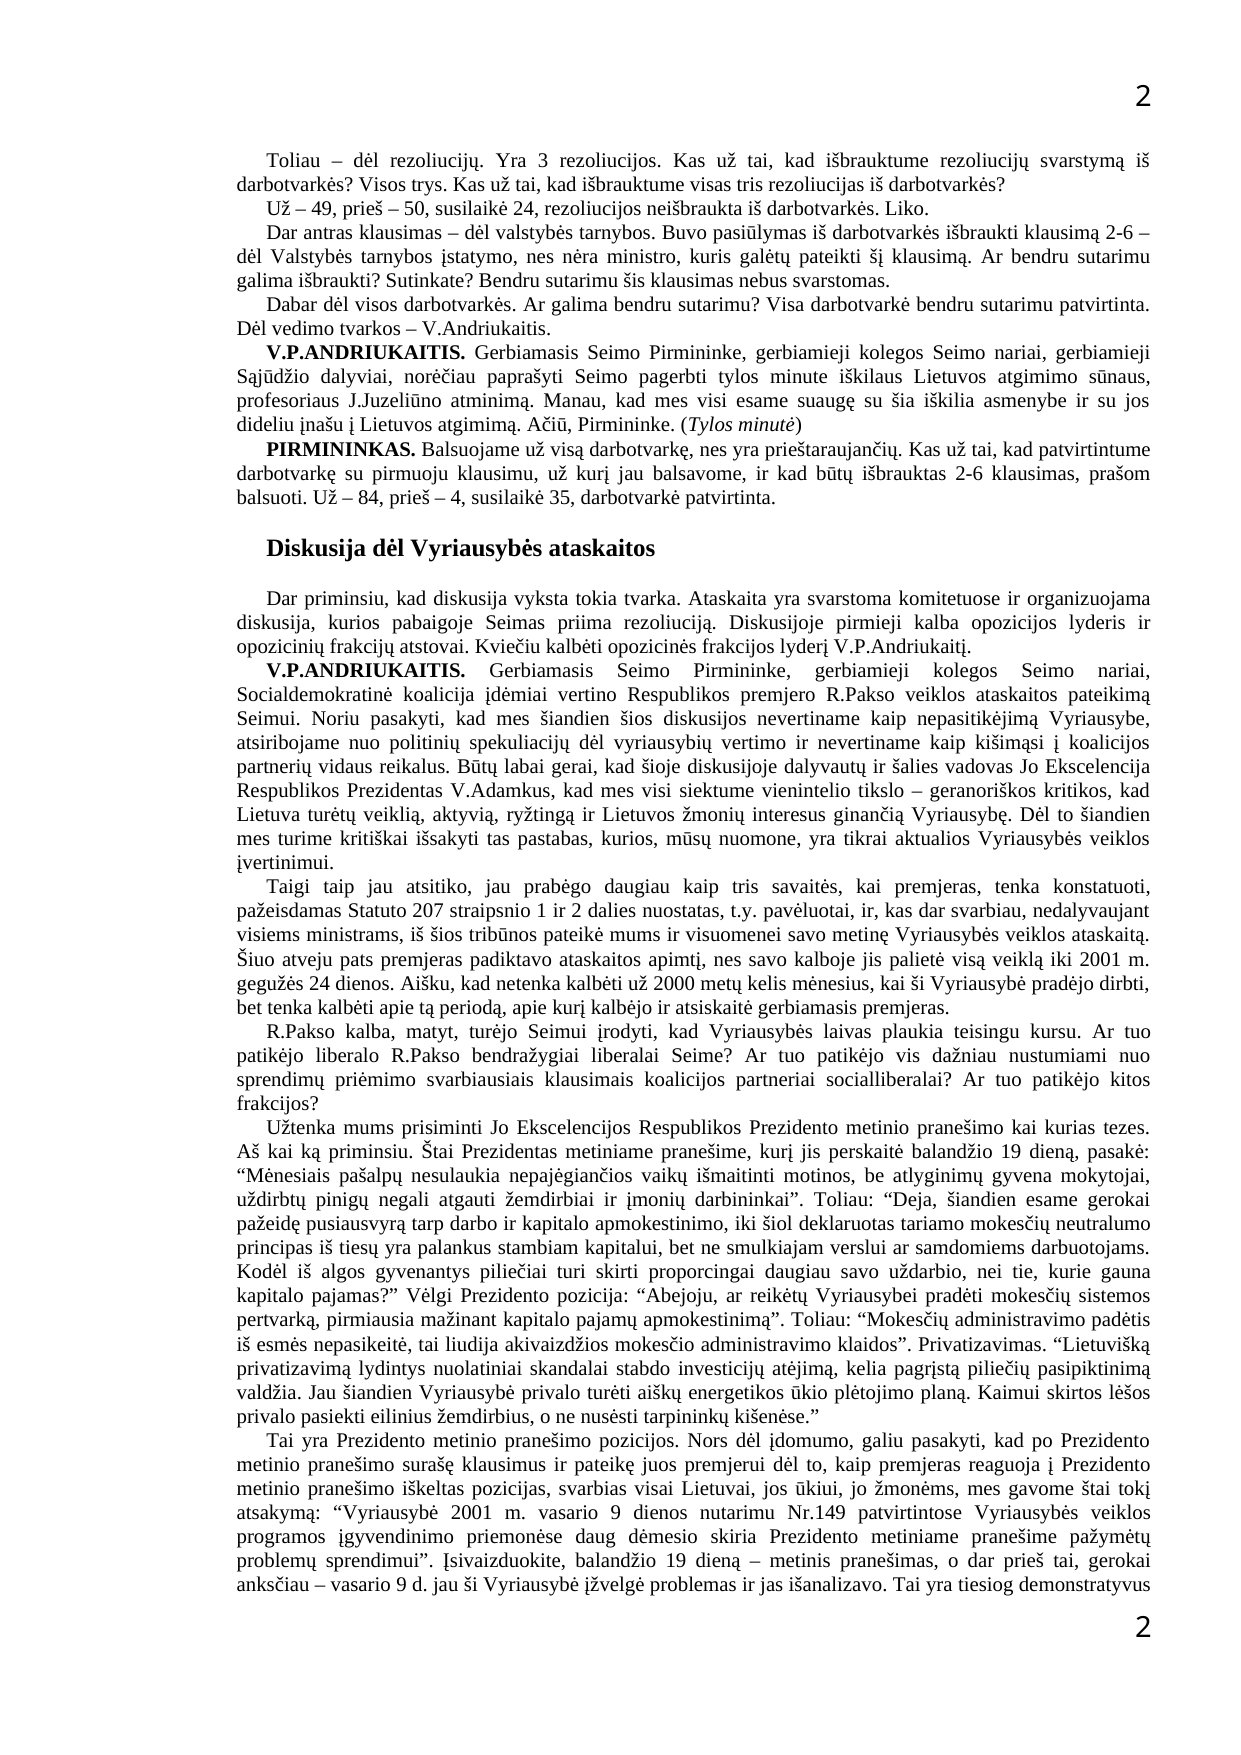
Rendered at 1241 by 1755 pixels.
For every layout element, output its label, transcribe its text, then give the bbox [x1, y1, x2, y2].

text Už – 49, prieš – 50, susilaikė 24, rezoliucijos neišbraukta iš darbotvarkės. Liko. [236, 196, 1152, 220]
text Dar priminsiu, kad diskusija vyksta tokia tvarka. Ataskaita yra svarstoma komitetuose ir organizuojama diskusija, kurios pabaigoje Seimas priima rezoliuciją. Diskusijoje pirmieji kalba opozicijos lyderis ir opozicinių frakcijų atstovai. Kviečiu kalbėti opozicinės frakcijos lyderį V.P.Andriukaitį. [236, 586, 1152, 658]
text V.P.ANDRIUKAITIS. Gerbiamasis Seimo Pirmininke, gerbiamieji kolegos Seimo nariai, gerbiamieji Sąjūdžio dalyviai, norėčiau paprašyti Seimo pagerbti tylos minute iškilaus Lietuvos atgimimo sūnaus, profesoriaus J.Juzeliūno atminimą. Manau, kad mes visi esame suaugę su šia iškilia asmenybe ir su jos dideliu įnašu į Lietuvos atgimimą. Ačiū, Pirmininke. (Tylos minutė) [236, 340, 1152, 436]
text Tai yra Prezidento metinio pranešimo pozicijos. Nors dėl įdomumo, galiu pasakyti, kad po Prezidento metinio pranešimo surašę klausimus ir pateikę juos premjerui dėl to, kaip premjeras reaguoja į Prezidento metinio pranešimo iškeltas pozicijas, svarbias visai Lietuvai, jos ūkiui, jo žmonėms, mes gavome štai tokį atsakymą: “Vyriausybė 2001 m. vasario 9 dienos nutarimu Nr.149 patvirtintose Vyriausybės veiklos programos įgyvendinimo priemonėse daug dėmesio skiria Prezidento metiniame pranešime pažymėtų problemų sprendimui”. Įsivaizduokite, balandžio 19 dieną – metinis pranešimas, o dar prieš tai, gerokai anksčiau – vasario 9 d. jau ši Vyriausybė įžvelgė problemas ir jas išanalizavo. Tai yra tiesiog demonstratyvus [236, 1428, 1152, 1596]
text PIRMININKAS. Balsuojame už visą darbotvarkę, nes yra prieštaraujančių. Kas už tai, kad patvirtintume darbotvarkę su pirmuoju klausimu, už kurį jau balsavome, ir kad būtų išbrauktas 2-6 klausimas, prašom balsuoti. Už – 84, prieš – 4, susilaikė 35, darbotvarkė patvirtinta. [236, 436, 1152, 509]
text V.P.ANDRIUKAITIS. Gerbiamasis Seimo Pirmininke, gerbiamieji kolegos Seimo nariai, Socialdemokratinė koalicija įdėmiai vertino Respublikos premjero R.Pakso veiklos ataskaitos pateikimą Seimui. Noriu pasakyti, kad mes šiandien šios diskusijos nevertiname kaip nepasitikėjimą Vyriausybe, atsiribojame nuo politinių spekuliacijų dėl vyriausybių vertimo ir nevertiname kaip kišimąsi į koalicijos partnerių vidaus reikalus. Būtų labai gerai, kad šioje diskusijoje dalyvautų ir šalies vadovas Jo Ekscelencija Respublikos Prezidentas V.Adamkus, kad mes visi siektume vienintelio tikslo – geranoriškos kritikos, kad Lietuva turėtų veiklią, aktyvią, ryžtingą ir Lietuvos žmonių interesus ginančią Vyriausybę. Dėl to šiandien mes turime kritiškai išsakyti tas pastabas, kurios, mūsų nuomone, yra tikrai aktualios Vyriausybės veiklos įvertinimui. [236, 658, 1152, 874]
text Taigi taip jau atsitiko, jau prabėgo daugiau kaip tris savaitės, kai premjeras, tenka konstatuoti, pažeisdamas Statuto 207 straipsnio 1 ir 2 dalies nuostatas, t.y. pavėluotai, ir, kas dar svarbiau, nedalyvaujant visiems ministrams, iš šios tribūnos pateikė mums ir visuomenei savo metinę Vyriausybės veiklos ataskaitą. Šiuo atveju pats premjeras padiktavo ataskaitos apimtį, nes savo kalboje jis palietė visą veiklą iki 2001 m. gegužės 24 dienos. Aišku, kad netenka kalbėti už 2000 metų kelis mėnesius, kai ši Vyriausybė pradėjo dirbti, bet tenka kalbėti apie tą periodą, apie kurį kalbėjo ir atsiskaitė gerbiamasis premjeras. [236, 874, 1152, 1019]
text Dar antras klausimas – dėl valstybės tarnybos. Buvo pasiūlymas iš darbotvarkės išbraukti klausimą 2-6 – dėl Valstybės tarnybos įstatymo, nes nėra ministro, kuris galėtų pateikti šį klausimą. Ar bendru sutarimu galima išbraukti? Sutinkate? Bendru sutarimu šis klausimas nebus svarstomas. [236, 220, 1152, 292]
text Dabar dėl visos darbotvarkės. Ar galima bendru sutarimu? Visa darbotvarkė bendru sutarimu patvirtinta. Dėl vedimo tvarkos – V.Andriukaitis. [236, 292, 1152, 340]
text Užtenka mums prisiminti Jo Ekscelencijos Respublikos Prezidento metinio pranešimo kai kurias tezes. Aš kai ką priminsiu. Štai Prezidentas metiniame pranešime, kurį jis perskaitė balandžio 19 dieną, pasakė: “Mėnesiais pašalpų nesulaukia nepajėgiančios vaikų išmaitinti motinos, be atlyginimų gyvena mokytojai, uždirbtų pinigų negali atgauti žemdirbiai ir įmonių darbininkai”. Toliau: “Deja, šiandien esame gerokai pažeidę pusiausvyrą tarp darbo ir kapitalo apmokestinimo, iki šiol deklaruotas tariamo mokesčių neutralumo principas iš tiesų yra palankus stambiam kapitalui, bet ne smulkiajam verslui ar samdomiems darbuotojams. Kodėl iš algos gyvenantys piliečiai turi skirti proporcingai daugiau savo uždarbio, nei tie, kurie gauna kapitalo pajamas?” Vėlgi Prezidento pozicija: “Abejoju, ar reikėtų Vyriausybei pradėti mokesčių sistemos pertvarką, pirmiausia mažinant kapitalo pajamų apmokestinimą”. Toliau: “Mokesčių administravimo padėtis iš esmės nepasikeitė, tai liudija akivaizdžios mokesčio administravimo klaidos”. Privatizavimas. “Lietuvišką privatizavimą lydintys nuolatiniai skandalai stabdo investicijų atėjimą, kelia pagrįstą piliečių pasipiktinimą valdžia. Jau šiandien Vyriausybė privalo turėti aiškų energetikos ūkio plėtojimo planą. Kaimui skirtos lėšos privalo pasiekti eilinius žemdirbius, o ne nusėsti tarpininkų kišenėse.” [236, 1115, 1152, 1428]
text R.Pakso kalba, matyt, turėjo Seimui įrodyti, kad Vyriausybės laivas plaukia teisingu kursu. Ar tuo patikėjo liberalo R.Pakso bendražygiai liberalai Seime? Ar tuo patikėjo vis dažniau nustumiami nuo sprendimų priėmimo svarbiausiais klausimais koalicijos partneriai socialliberalai? Ar tuo patikėjo kitos frakcijos? [236, 1019, 1152, 1115]
text Toliau – dėl rezoliucijų. Yra 3 rezoliucijos. Kas už tai, kad išbrauktume rezoliucijų svarstymą iš darbotvarkės? Visos trys. Kas už tai, kad išbrauktume visas tris rezoliucijas iš darbotvarkės? [236, 148, 1152, 196]
text Diskusija dėl Vyriausybės ataskaitos [236, 533, 1152, 561]
